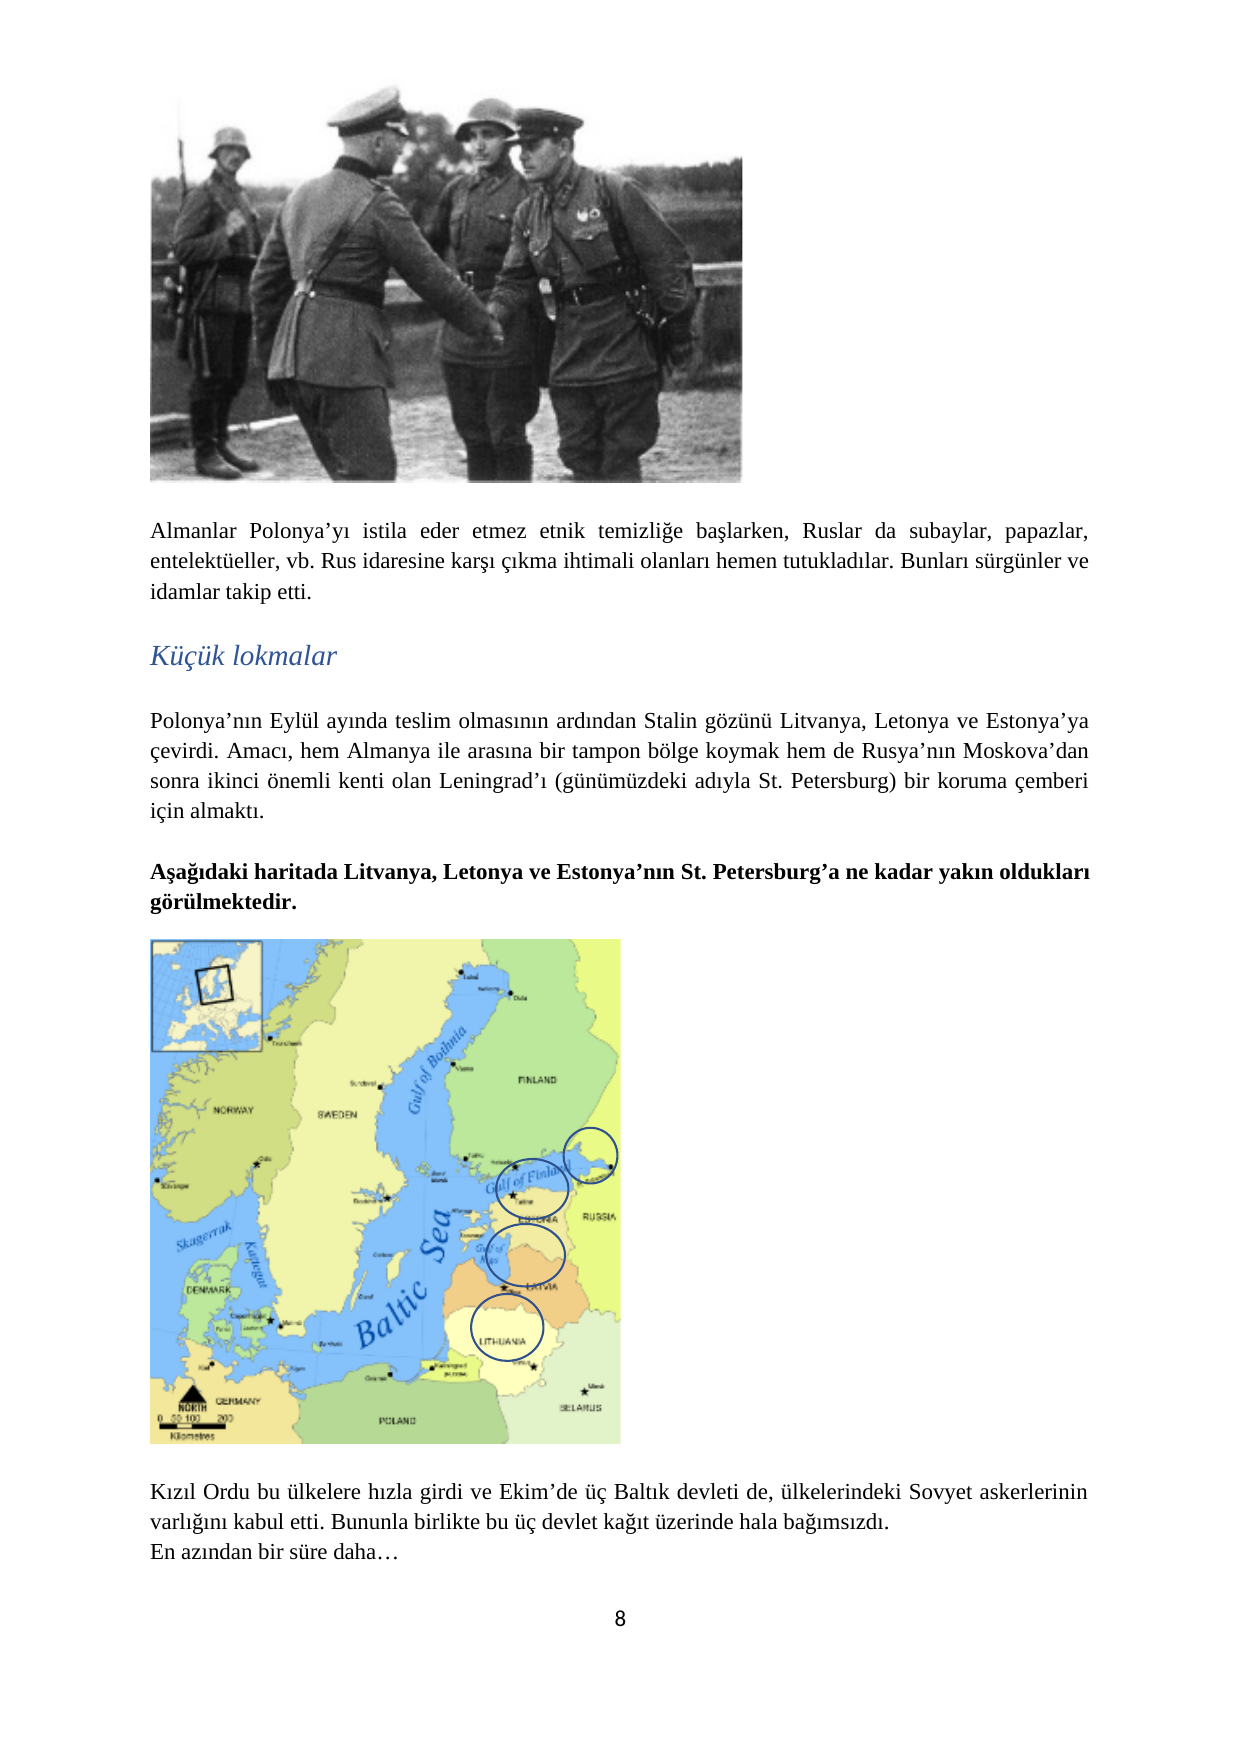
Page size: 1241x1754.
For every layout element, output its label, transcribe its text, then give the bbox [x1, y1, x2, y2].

text Almanlar Polonya’yı istila eder etmez etnik temizliğe başlarken, Ruslar da subaylar, papazlar, entelektüeller, vb. Rus idaresine karşı çıkma ihtimali olanları hemen tutukladılar. Bunları sürgünler ve idamlar takip etti. [150, 517, 1090, 604]
text Kızıl Ordu bu ülkelere hızla girdi ve Ekim’de üç Baltık devleti de, ülkelerindeki Sovyet askerlerinin varlığını kabul etti. Bununla birlikte bu üç devlet kağıt üzerinde hala bağımsızdı. [150, 1478, 1090, 1534]
text En azından bir süre daha… [150, 1538, 1090, 1564]
text Küçük lokmalar [150, 638, 1090, 672]
text Aşağıdaki haritada Litvanya, Letonya ve Estonya’nın St. Petersburg’a ne kadar yakın oldukları görülmektedir. [150, 858, 1090, 914]
text Polonya’nın Eylül ayında teslim olmasının ardından Stalin gözünü Litvanya, Letonya ve Estonya’ya çevirdi. Amacı, hem Almanya ile arasına bir tampon bölge koymak hem de Rusya’nın Moskova’dan sonra ikinci önemli kenti olan Leningrad’ı (günümüzdeki adıyla St. Petersburg) bir koruma çemberi için almaktı. [150, 707, 1090, 824]
